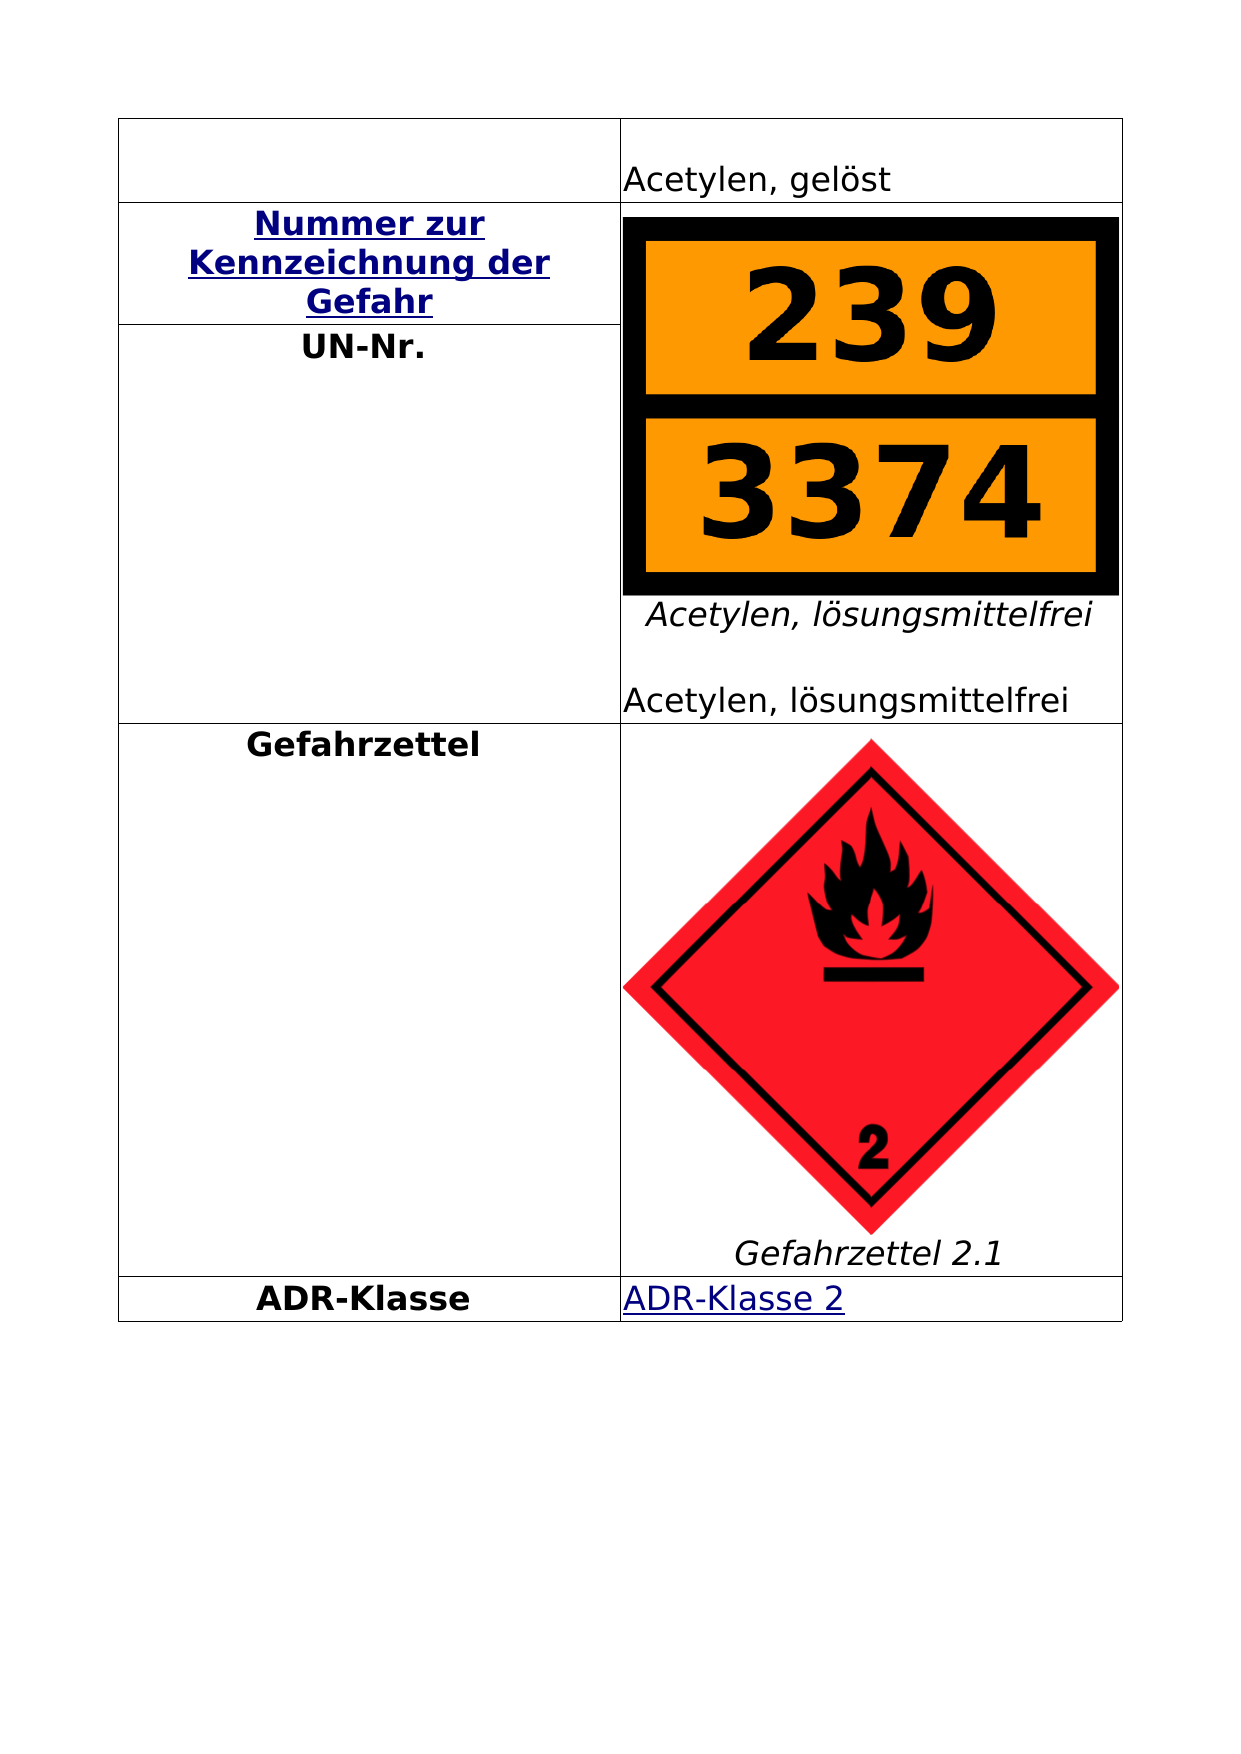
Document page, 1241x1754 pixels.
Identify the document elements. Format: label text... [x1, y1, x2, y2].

table_cell ADR-Klasse 2 [621, 1277, 1122, 1321]
table_cell ADR-Klasse [119, 1277, 620, 1321]
table_cell Gefahrzettel [119, 724, 620, 1276]
table_cell [621, 724, 1122, 1276]
table_cell UN-Nr. [119, 325, 620, 723]
table_cell Nummer zur Kennzeichnung der Gefahr [119, 203, 620, 324]
table_cell Acetylen, lösungsmittelfrei [621, 203, 1122, 723]
picture [622, 738, 1120, 1235]
table_cell Acetylen, gelöst [621, 119, 1122, 202]
picture [622, 217, 1120, 596]
table_cell [119, 119, 620, 202]
